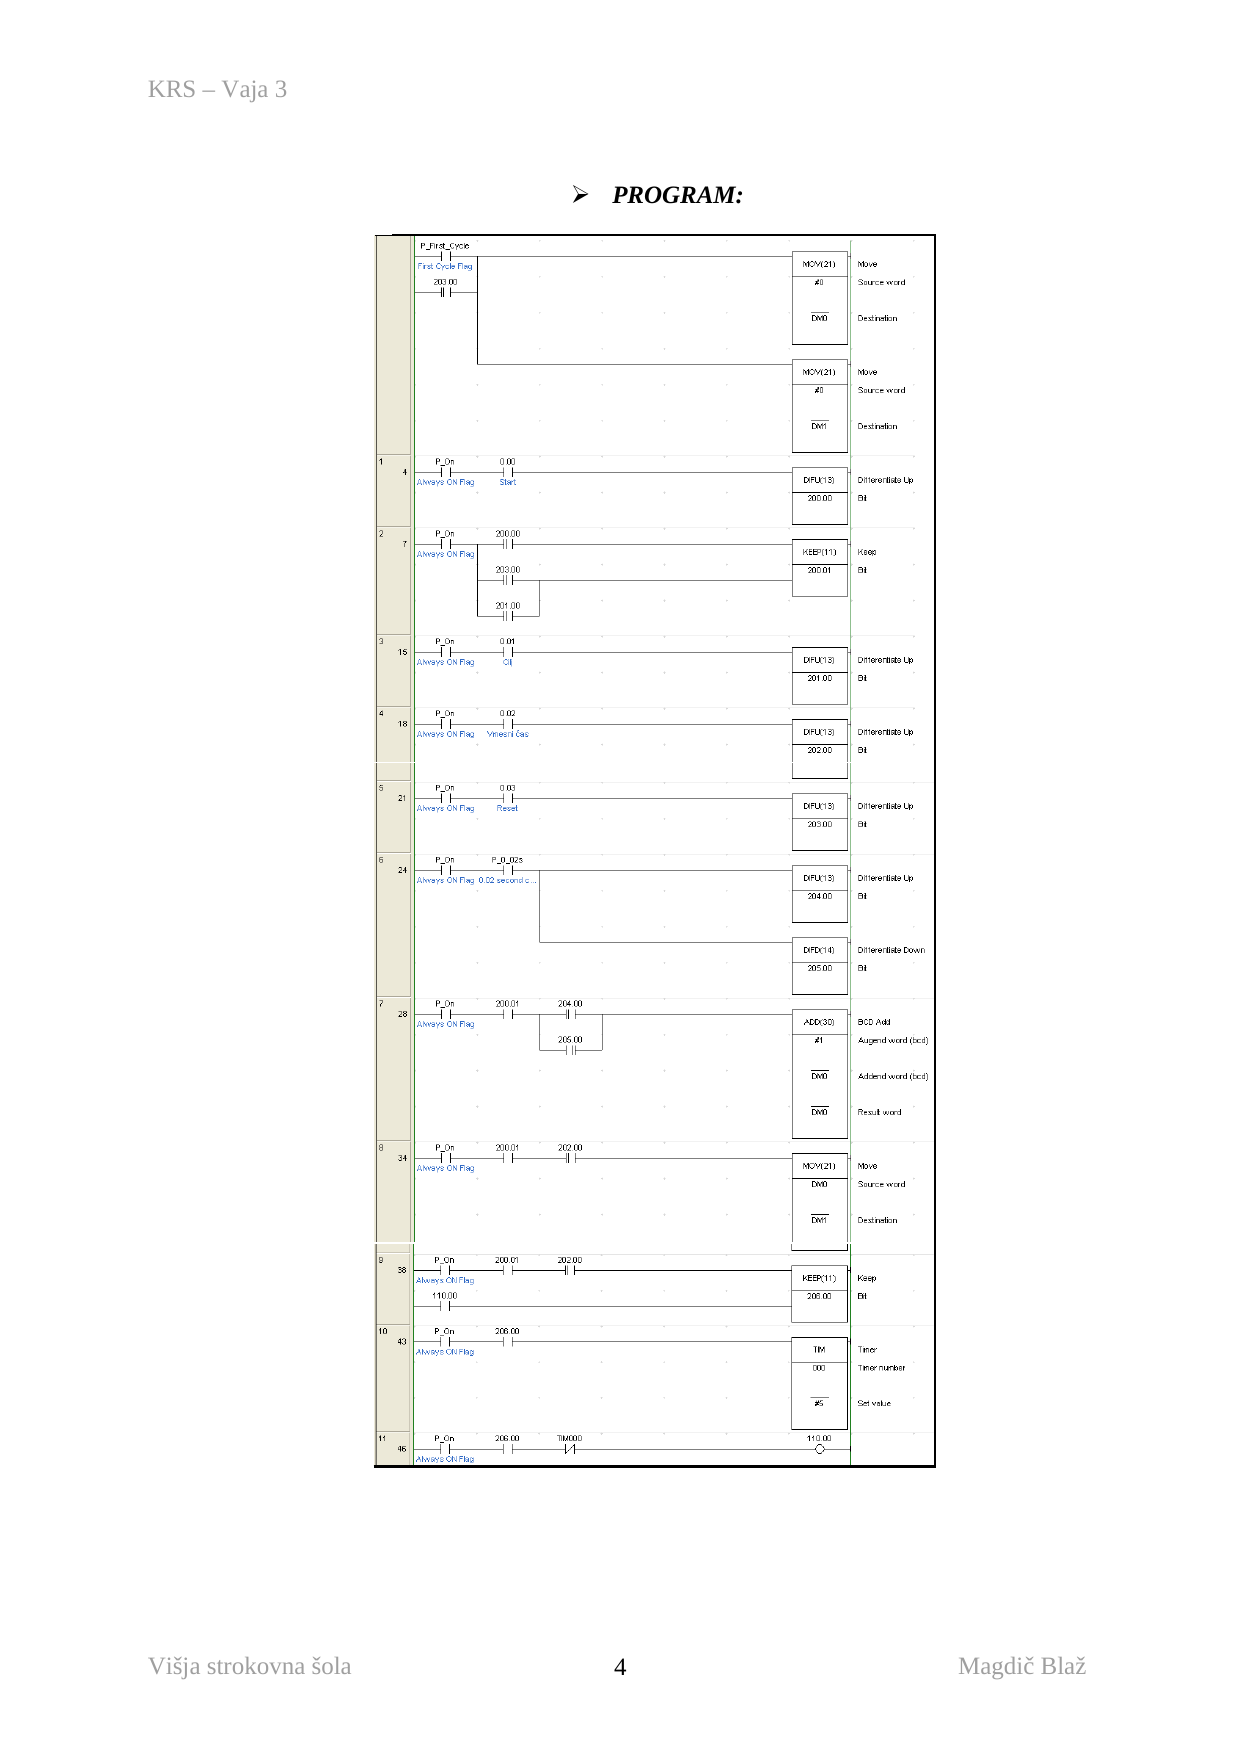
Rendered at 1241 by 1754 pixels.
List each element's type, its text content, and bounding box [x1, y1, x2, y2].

picture [374, 1244, 934, 1452]
picture [374, 763, 934, 1242]
picture [374, 235, 915, 762]
list PROGRAM: [224, 181, 1093, 209]
